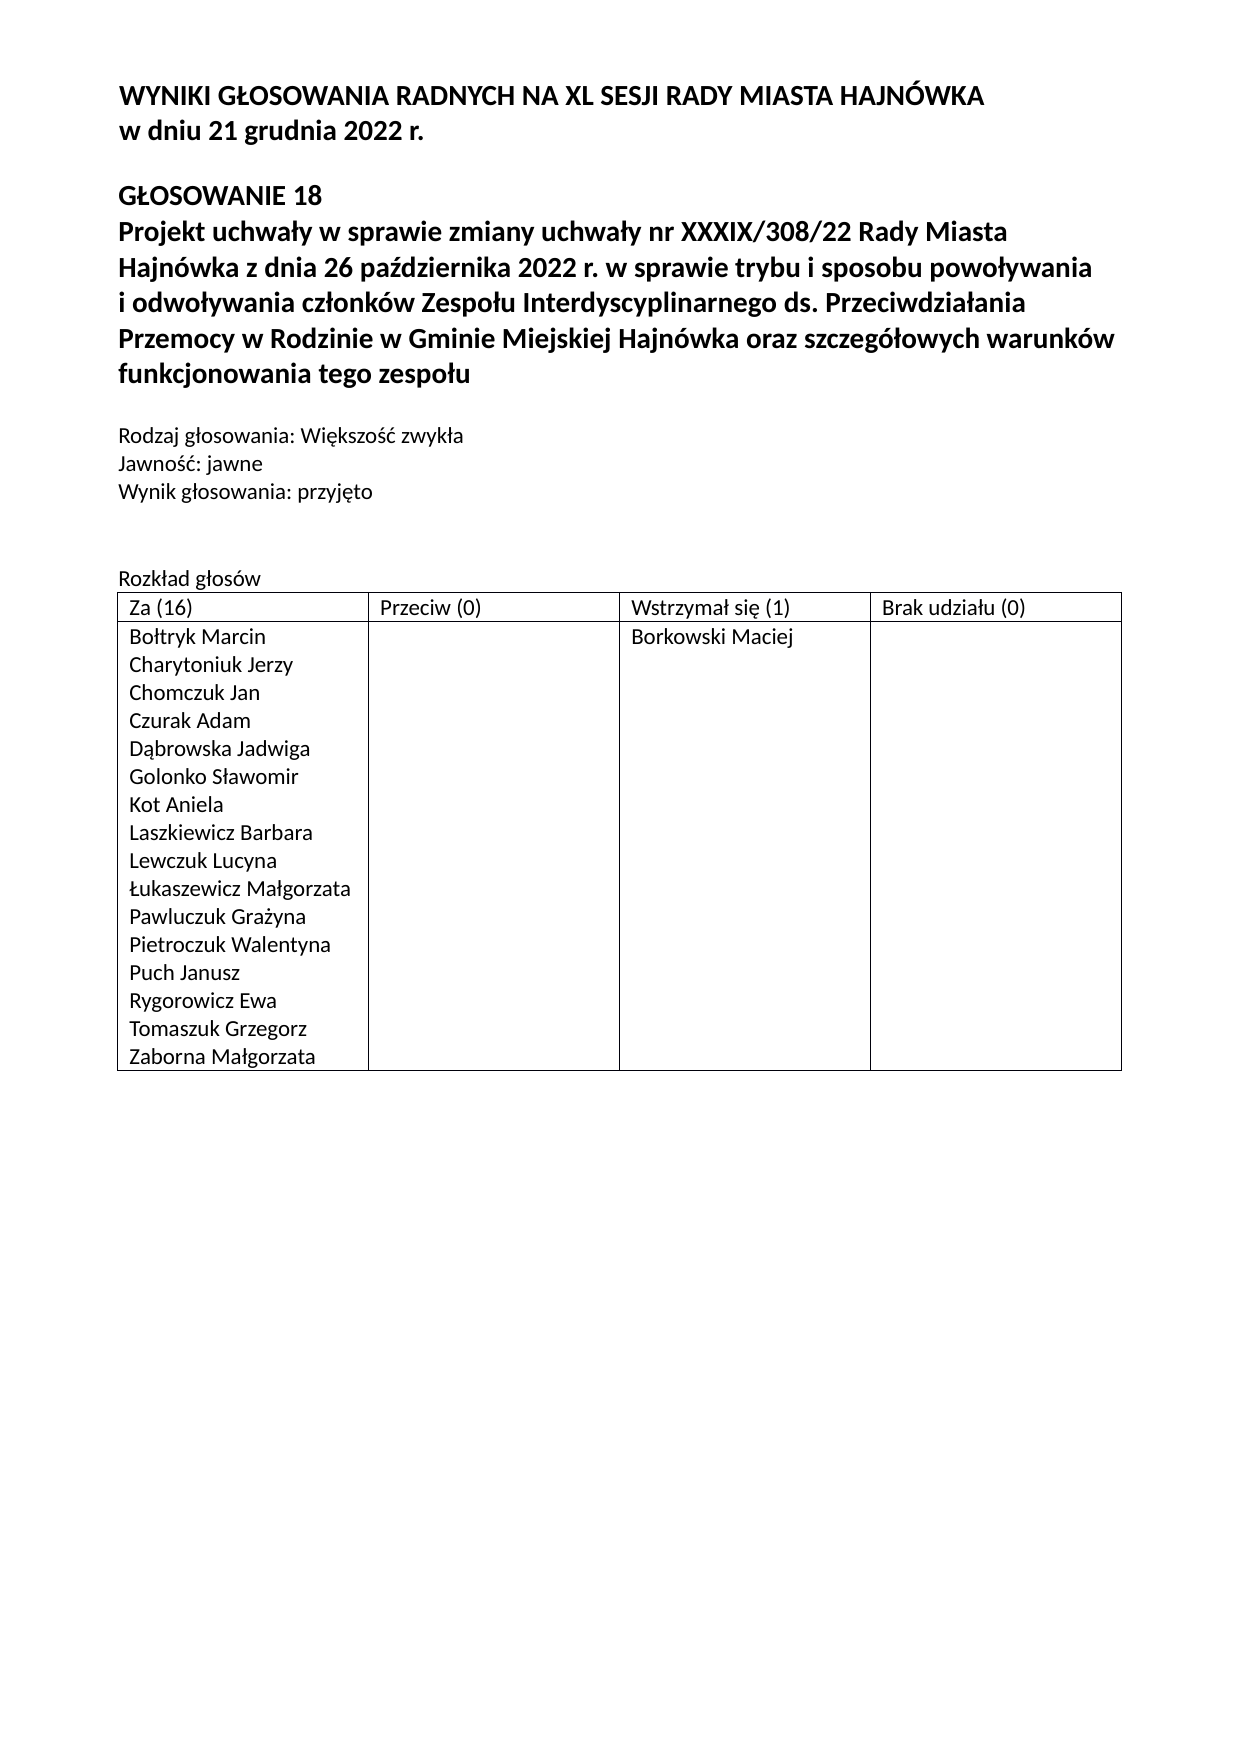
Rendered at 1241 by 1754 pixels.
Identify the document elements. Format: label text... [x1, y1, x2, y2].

text Rodzaj głosowania: Większość zwykła [118, 421, 1122, 449]
table_header Przeciw (0) [369, 593, 619, 621]
subtitle Projekt uchwały w sprawie zmiany uchwały nr XXXIX/308/22 Rady Miasta Hajnówka z dnia 26 października 2022 r. w sprawie trybu i sposobu powoływania i odwoływania członków Zespołu Interdyscyplinarnego ds. Przeciwdziałania Przemocy w Rodzinie w Gminie Miejskiej Hajnówka oraz szczegółowych warunków funkcjonowania tego zespołu [118, 213, 1122, 391]
subtitle GŁOSOWANIE 18 [118, 177, 1122, 213]
table_header Wstrzymał się (1) [620, 593, 870, 621]
text Rozkład głosów [118, 564, 1122, 592]
table_cell Bołtryk Marcin Charytoniuk Jerzy Chomczuk Jan Czurak Adam Dąbrowska Jadwiga Golonko Sławomir Kot Aniela Laszkiewicz Barbara Lewczuk Lucyna Łukaszewicz Małgorzata Pawluczuk Grażyna Pietroczuk Walentyna Puch Janusz Rygorowicz Ewa Tomaszuk Grzegorz Zaborna Małgorzata [118, 622, 368, 1070]
table_header Brak udziału (0) [871, 593, 1121, 621]
table_cell Borkowski Maciej [620, 622, 870, 1070]
table_cell [871, 622, 1121, 1070]
text Wynik głosowania: przyjęto [118, 477, 1122, 505]
text Jawność: jawne [118, 449, 1122, 477]
table_cell [369, 622, 619, 1070]
table_header Za (16) [118, 593, 368, 621]
